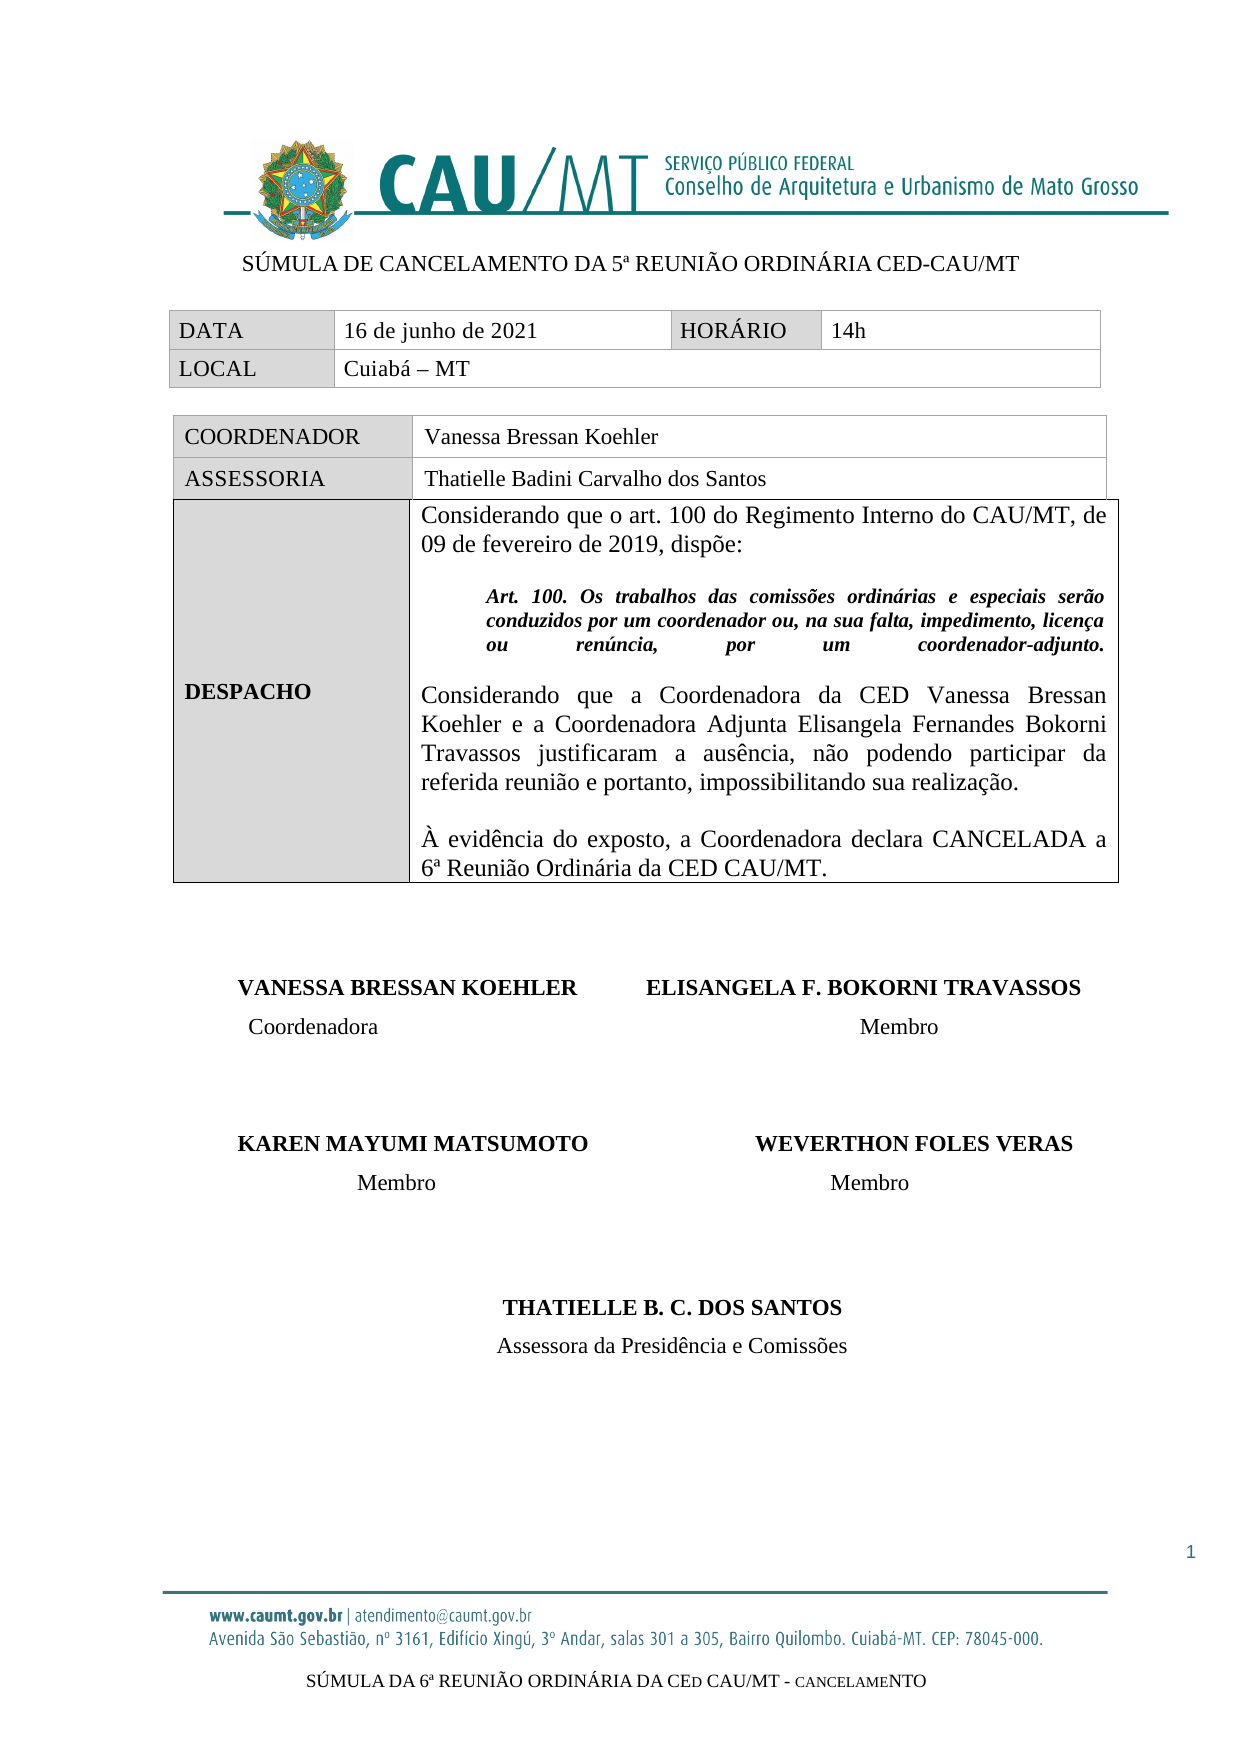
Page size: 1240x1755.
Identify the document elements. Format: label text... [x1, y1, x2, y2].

table_cell LOCAL [170, 350, 334, 387]
table_header 14h [822, 311, 1100, 349]
text THATIELLE B. C. DOS SANTOS [162, 1294, 1107, 1320]
text VANESSA BRESSAN KOEHLER ELISANGELA F. BOKORNI TRAVASSOS [162, 974, 1107, 1001]
table_cell Cuiabá – MT [335, 350, 1100, 387]
table_header SÚMULA DE CANCELAMENTO DA 5ª REUNIÃO ORDINÁRIA CED-CAU/MT [160, 242, 1110, 284]
text KAREN MAYUMI MATSUMOTO WEVERTHON FOLES VERAS [162, 1130, 1107, 1156]
table_header COORDENADOR [174, 416, 412, 457]
table_cell [1107, 457, 1118, 499]
text Assessora da Presidência e Comissões [162, 1332, 1107, 1359]
table_cell Considerando que o art. 100 do Regimento Interno do CAU/MT, de 09 de fevereiro de 2019, dispõe: Art. 100. Os trabalhos das comissões ordinárias e especiais serão conduzidos por um coordenador ou, na sua falta, impedimento, licença ou renúncia, por um coordenador-adjunto. Considerando que a Coordenadora da CED Vanessa Bressan Koehler e a Coordenadora Adjunta Elisangela Fernandes Bokorni Travassos justificaram a ausência, não podendo participar da referida reunião e portanto, impossibilitando sua realização. À evidência do exposto, a Coordenadora declara CANCELADA a 6ª Reunião Ordinária da CED CAU/MT. [410, 500, 1118, 882]
table_header DATA [170, 311, 334, 349]
table_header Vanessa Bressan Koehler [413, 416, 1106, 457]
table_header 16 de junho de 2021 [335, 311, 671, 349]
table_header [1107, 415, 1118, 457]
table_cell DESPACHO [174, 500, 409, 882]
table_cell Thatielle Badini Carvalho dos Santos [413, 458, 1106, 499]
text Membro Membro [162, 1168, 1107, 1195]
table_header HORÁRIO [672, 311, 821, 349]
table_cell Assessoria [174, 458, 412, 499]
text Coordenadora Membro [162, 1013, 1107, 1039]
